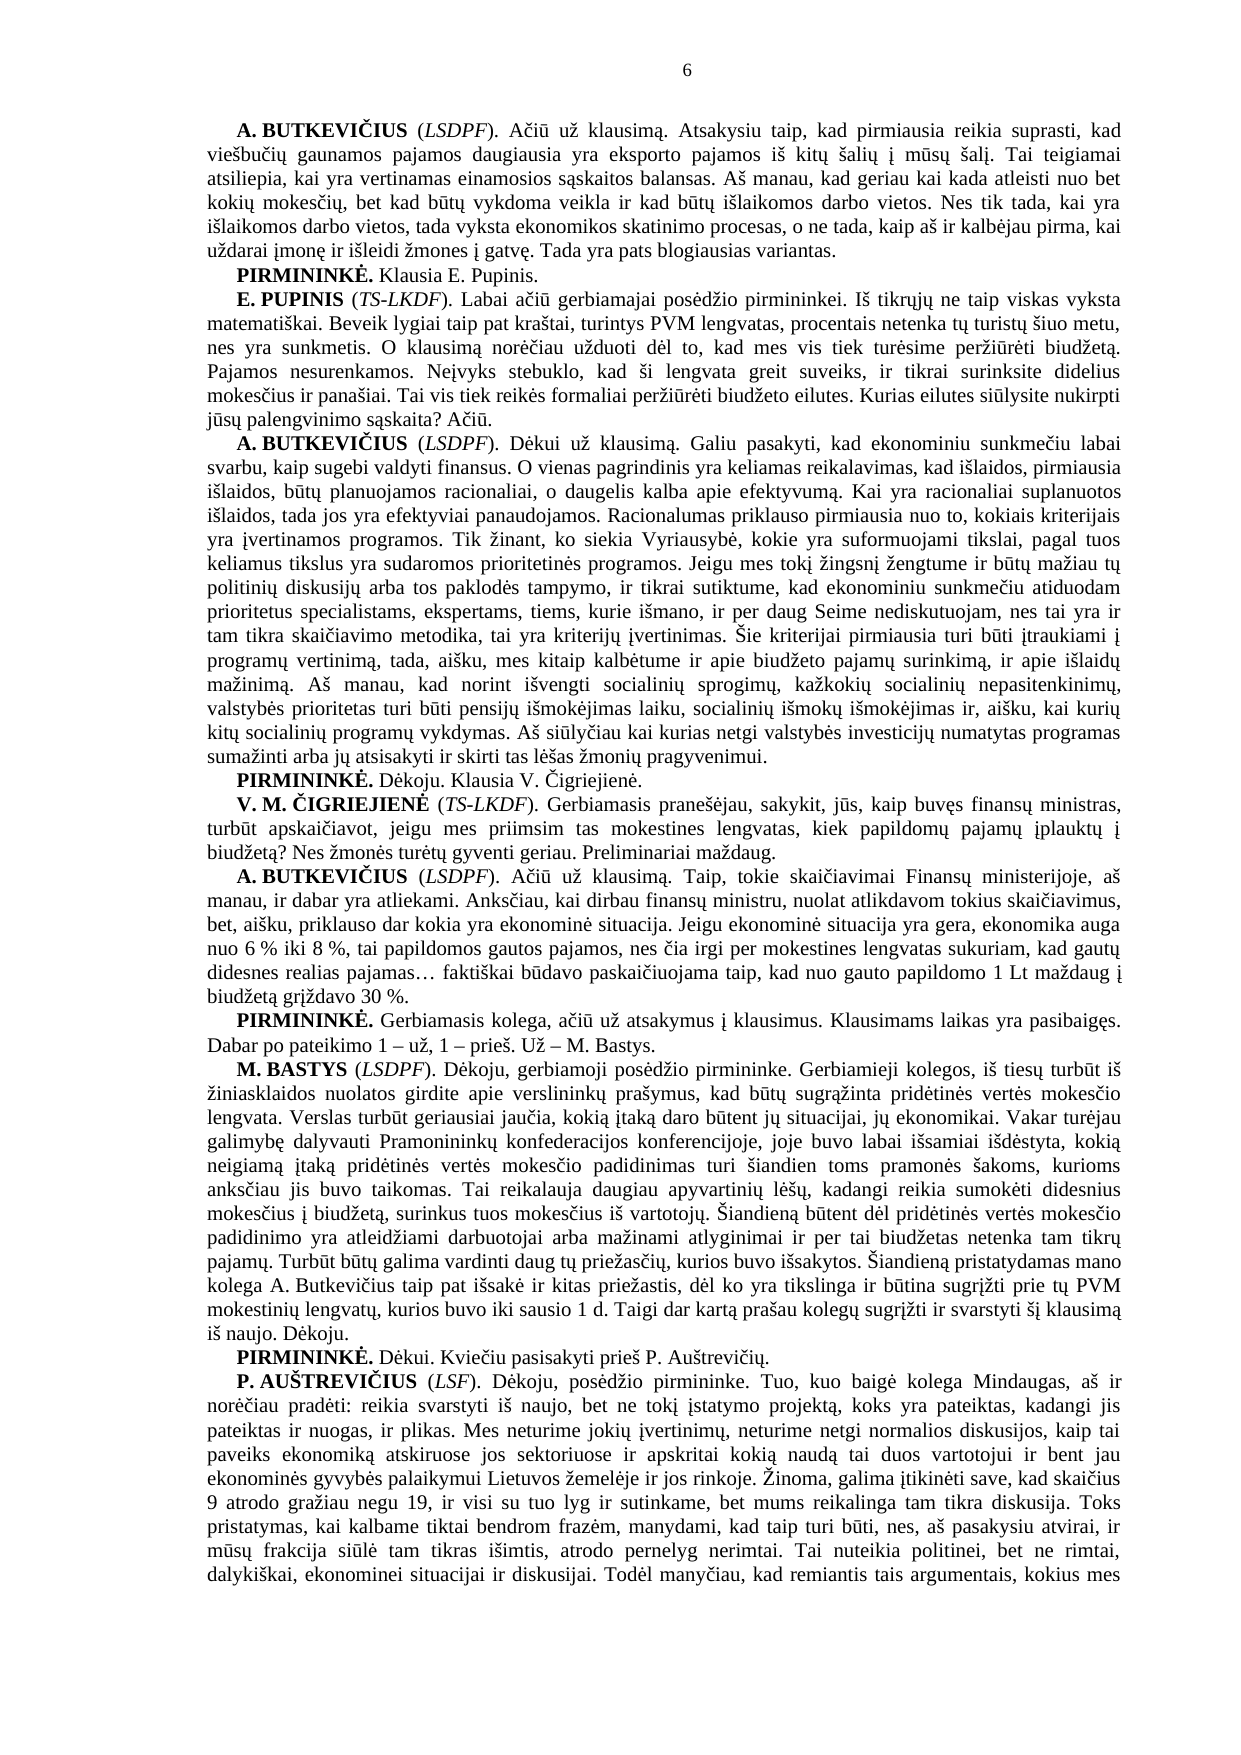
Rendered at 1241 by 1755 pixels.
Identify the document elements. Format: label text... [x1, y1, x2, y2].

text A. BUTKEVIČIUS (LSDPF). Ačiū už klausimą. Atsakysiu taip, kad pirmiausia reikia suprasti, kad viešbučių gaunamos pajamos daugiausia yra eksporto pajamos iš kitų šalių į mūsų šalį. Tai teigiamai atsiliepia, kai yra vertinamas einamosios sąskaitos balansas. Aš manau, kad geriau kai kada atleisti nuo bet kokių mokesčių, bet kad būtų vykdoma veikla ir kad būtų išlaikomos darbo vietos. Nes tik tada, kai yra išlaikomos darbo vietos, tada vyksta ekonomikos skatinimo procesas, o ne tada, kaip aš ir kalbėjau pirma, kai uždarai įmonę ir išleidi žmones į gatvę. Tada yra pats blogiausias variantas. [207, 118, 1122, 262]
text PIRMININKĖ. Gerbiamasis kolega, ačiū už atsakymus į klausimus. Klausimams laikas yra pasibaigęs. Dabar po pateikimo 1 – už, 1 – prieš. Už – M. Bastys. [207, 1008, 1122, 1057]
text V. M. ČIGRIEJIENĖ (TS-LKDF). Gerbiamasis pranešėjau, sakykit, jūs, kaip buvęs finansų ministras, turbūt apskaičiavot, jeigu mes priimsim tas mokestines lengvatas, kiek papildomų pajamų įplauktų į biudžetą? Nes žmonės turėtų gyventi geriau. Preliminariai maždaug. [207, 792, 1122, 864]
text A. BUTKEVIČIUS (LSDPF). Ačiū už klausimą. Taip, tokie skaičiavimai Finansų ministerijoje, aš manau, ir dabar yra atliekami. Anksčiau, kai dirbau finansų ministru, nuolat atlikdavom tokius skaičiavimus, bet, aišku, priklauso dar kokia yra ekonominė situacija. Jeigu ekonominė situacija yra gera, ekonomika auga nuo 6 % iki 8 %, tai papildomos gautos pajamos, nes čia irgi per mokestines lengvatas sukuriam, kad gautų didesnes realias pajamas… faktiškai būdavo paskaičiuojama taip, kad nuo gauto papildomo 1 Lt maždaug į biudžetą grįždavo 30 %. [207, 864, 1122, 1008]
text E. PUPINIS (TS-LKDF). Labai ačiū gerbiamajai posėdžio pirmininkei. Iš tikrųjų ne taip viskas vyksta matematiškai. Beveik lygiai taip pat kraštai, turintys PVM lengvatas, procentais netenka tų turistų šiuo metu, nes yra sunkmetis. O klausimą norėčiau užduoti dėl to, kad mes vis tiek turėsime peržiūrėti biudžetą. Pajamos nesurenkamos. Neįvyks stebuklo, kad ši lengvata greit suveiks, ir tikrai surinksite didelius mokesčius ir panašiai. Tai vis tiek reikės formaliai peržiūrėti biudžeto eilutes. Kurias eilutes siūlysite nukirpti jūsų palengvinimo sąskaita? Ačiū. [207, 287, 1122, 431]
text A. BUTKEVIČIUS (LSDPF). Dėkui už klausimą. Galiu pasakyti, kad ekonominiu sunkmečiu labai svarbu, kaip sugebi valdyti finansus. O vienas pagrindinis yra keliamas reikalavimas, kad išlaidos, pirmiausia išlaidos, būtų planuojamos racionaliai, o daugelis kalba apie efektyvumą. Kai yra racionaliai suplanuotos išlaidos, tada jos yra efektyviai panaudojamos. Racionalumas priklauso pirmiausia nuo to, kokiais kriterijais yra įvertinamos programos. Tik žinant, ko siekia Vyriausybė, kokie yra suformuojami tikslai, pagal tuos keliamus tikslus yra sudaromos prioritetinės programos. Jeigu mes tokį žingsnį žengtume ir būtų mažiau tų politinių diskusijų arba tos paklodės tampymo, ir tikrai sutiktume, kad ekonominiu sunkmečiu atiduodam prioritetus specialistams, ekspertams, tiems, kurie išmano, ir per daug Seime nediskutuojam, nes tai yra ir tam tikra skaičiavimo metodika, tai yra kriterijų įvertinimas. Šie kriterijai pirmiausia turi būti įtraukiami į programų vertinimą, tada, aišku, mes kitaip kalbėtume ir apie biudžeto pajamų surinkimą, ir apie išlaidų mažinimą. Aš manau, kad norint išvengti socialinių sprogimų, kažkokių socialinių nepasitenkinimų, valstybės prioritetas turi būti pensijų išmokėjimas laiku, socialinių išmokų išmokėjimas ir, aišku, kai kurių kitų socialinių programų vykdymas. Aš siūlyčiau kai kurias netgi valstybės investicijų numatytas programas sumažinti arba jų atsisakyti ir skirti tas lėšas žmonių pragyvenimui. [207, 431, 1122, 768]
text P. AUŠTREVIČIUS (LSF). Dėkoju, posėdžio pirmininke. Tuo, kuo baigė kolega Mindaugas, aš ir norėčiau pradėti: reikia svarstyti iš naujo, bet ne tokį įstatymo projektą, koks yra pateiktas, kadangi jis pateiktas ir nuogas, ir plikas. Mes neturime jokių įvertinimų, neturime netgi normalios diskusijos, kaip tai paveiks ekonomiką atskiruose jos sektoriuose ir apskritai kokią naudą tai duos vartotojui ir bent jau ekonominės gyvybės palaikymui Lietuvos žemelėje ir jos rinkoje. Žinoma, galima įtikinėti save, kad skaičius 9 atrodo gražiau negu 19, ir visi su tuo lyg ir sutinkame, bet mums reikalinga tam tikra diskusija. Toks pristatymas, kai kalbame tiktai bendrom frazėm, manydami, kad taip turi būti, nes, aš pasakysiu atvirai, ir mūsų frakcija siūlė tam tikras išimtis, atrodo pernelyg nerimtai. Tai nuteikia politinei, bet ne rimtai, dalykiškai, ekonominei situacijai ir diskusijai. Todėl manyčiau, kad remiantis tais argumentais, kokius mes [207, 1369, 1122, 1586]
text PIRMININKĖ. Klausia E. Pupinis. [207, 262, 1122, 287]
text PIRMININKĖ. Dėkui. Kviečiu pasisakyti prieš P. Auštrevičių. [207, 1345, 1122, 1369]
text M. BASTYS (LSDPF). Dėkoju, gerbiamoji posėdžio pirmininke. Gerbiamieji kolegos, iš tiesų turbūt iš žiniasklaidos nuolatos girdite apie verslininkų prašymus, kad būtų sugrąžinta pridėtinės vertės mokesčio lengvata. Verslas turbūt geriausiai jaučia, kokią įtaką daro būtent jų situacijai, jų ekonomikai. Vakar turėjau galimybę dalyvauti Pramonininkų konfederacijos konferencijoje, joje buvo labai išsamiai išdėstyta, kokią neigiamą įtaką pridėtinės vertės mokesčio padidinimas turi šiandien toms pramonės šakoms, kurioms anksčiau jis buvo taikomas. Tai reikalauja daugiau apyvartinių lėšų, kadangi reikia sumokėti didesnius mokesčius į biudžetą, surinkus tuos mokesčius iš vartotojų. Šiandieną būtent dėl pridėtinės vertės mokesčio padidinimo yra atleidžiami darbuotojai arba mažinami atlyginimai ir per tai biudžetas netenka tam tikrų pajamų. Turbūt būtų galima vardinti daug tų priežasčių, kurios buvo išsakytos. Šiandieną pristatydamas mano kolega A. Butkevičius taip pat išsakė ir kitas priežastis, dėl ko yra tikslinga ir būtina sugrįžti prie tų PVM mokestinių lengvatų, kurios buvo iki sausio 1 d. Taigi dar kartą prašau kolegų sugrįžti ir svarstyti šį klausimą iš naujo. Dėkoju. [207, 1057, 1122, 1345]
text PIRMININKĖ. Dėkoju. Klausia V. Čigriejienė. [207, 768, 1122, 792]
